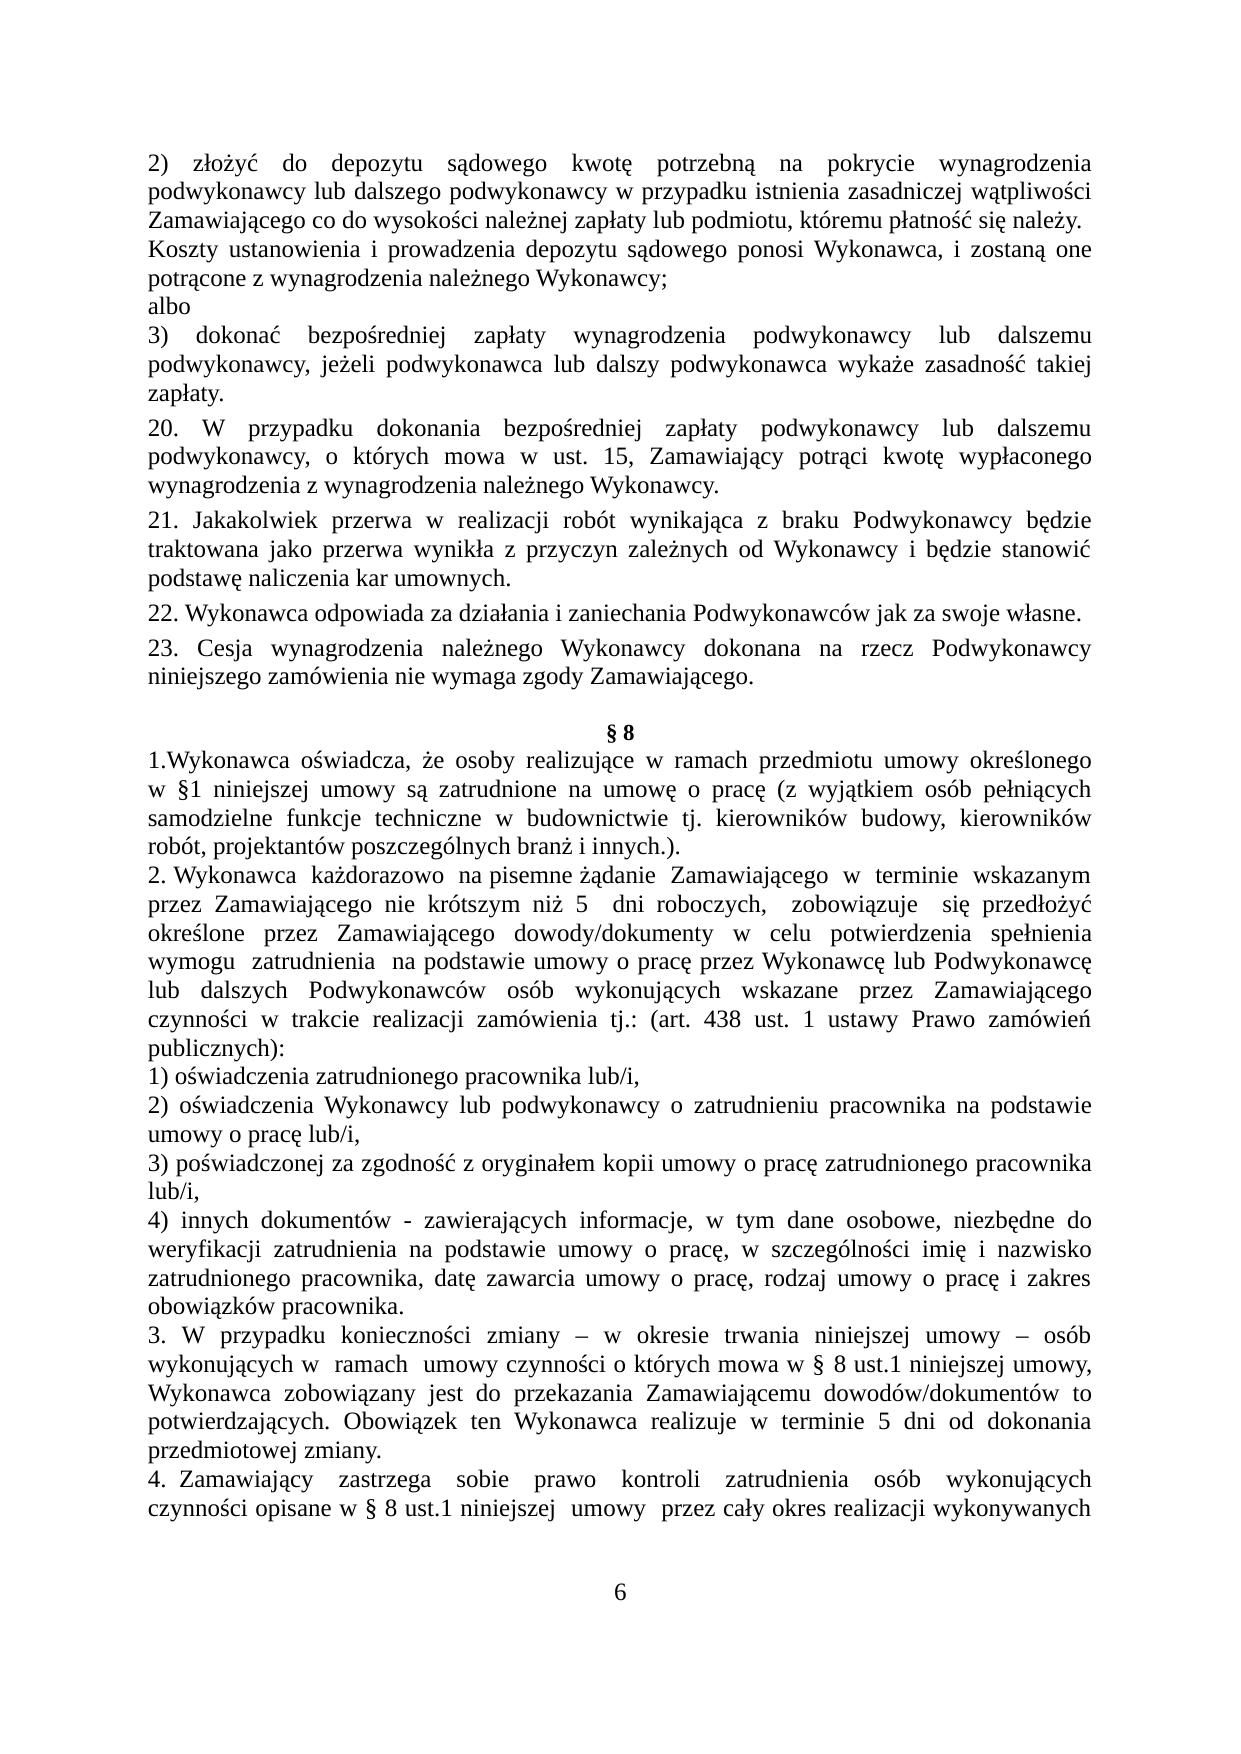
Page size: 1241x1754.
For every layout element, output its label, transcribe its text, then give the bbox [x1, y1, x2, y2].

list 2) złożyć do depozytu sądowego kwotę potrzebną na pokrycie wynagrodzenia podwykonawcy lub dalszego podwykonawcy w przypadku istnienia zasadniczej wątpliwości Zamawiającego co do wysokości należnej zapłaty lub podmiotu, któremu płatność się należy. [148, 148, 1093, 234]
text § 8 [148, 719, 1093, 745]
text 1) oświadczenia zatrudnionego pracownika lub/i, [148, 1061, 1093, 1090]
list 20. W przypadku dokonania bezpośredniej zapłaty podwykonawcy lub dalszemu podwykonawcy, o których mowa w ust. 15, Zamawiający potrąci kwotę wypłaconego wynagrodzenia z wynagrodzenia należnego Wykonawcy. [148, 413, 1093, 499]
text 3. W przypadku konieczności zmiany – w okresie trwania niniejszej umowy – osób wykonujących w ramach umowy czynności o których mowa w § 8 ust.1 niniejszej umowy, Wykonawca zobowiązany jest do przekazania Zamawiającemu dowodów/dokumentów to potwierdzających. Obowiązek ten Wykonawca realizuje w terminie 5 dni od dokonania przedmiotowej zmiany. [148, 1320, 1093, 1464]
list Koszty ustanowienia i prowadzenia depozytu sądowego ponosi Wykonawca, i zostaną one potrącone z wynagrodzenia należnego Wykonawcy; [148, 234, 1093, 291]
list albo [148, 291, 1093, 320]
text 2. Wykonawca każdorazowo na pisemne żądanie Zamawiającego w terminie wskazanym przez Zamawiającego nie krótszym niż 5 dni roboczych, zobowiązuje się przedłożyć określone przez Zamawiającego dowody/dokumenty w celu potwierdzenia spełnienia wymogu zatrudnienia na podstawie umowy o pracę przez Wykonawcę lub Podwykonawcę lub dalszych Podwykonawców osób wykonujących wskazane przez Zamawiającego czynności w trakcie realizacji zamówienia tj.: (art. 438 ust. 1 ustawy Prawo zamówień publicznych): [148, 860, 1093, 1061]
text 4. Zamawiający zastrzega sobie prawo kontroli zatrudnienia osób wykonujących czynności opisane w § 8 ust.1 niniejszej umowy przez cały okres realizacji wykonywanych [148, 1464, 1093, 1521]
text 3) dokonać bezpośredniej zapłaty wynagrodzenia podwykonawcy lub dalszemu podwykonawcy, jeżeli podwykonawca lub dalszy podwykonawca wykaże zasadność takiej zapłaty. [148, 320, 1093, 406]
list 23. Cesja wynagrodzenia należnego Wykonawcy dokonana na rzecz Podwykonawcy niniejszego zamówienia nie wymaga zgody Zamawiającego. [148, 633, 1093, 690]
text 1.Wykonawca oświadcza, że osoby realizujące w ramach przedmiotu umowy określonego w §1 niniejszej umowy są zatrudnione na umowę o pracę (z wyjątkiem osób pełniących samodzielne funkcje techniczne w budownictwie tj. kierowników budowy, kierowników robót, projektantów poszczególnych branż i innych.). [148, 745, 1093, 860]
text 4) innych dokumentów - zawierających informacje, w tym dane osobowe, niezbędne do weryfikacji zatrudnienia na podstawie umowy o pracę, w szczególności imię i nazwisko zatrudnionego pracownika, datę zawarcia umowy o pracę, rodzaj umowy o pracę i zakres obowiązków pracownika. [148, 1205, 1093, 1320]
list 21. Jakakolwiek przerwa w realizacji robót wynikająca z braku Podwykonawcy będzie traktowana jako przerwa wynikła z przyczyn zależnych od Wykonawcy i będzie stanowić podstawę naliczenia kar umownych. [148, 505, 1093, 591]
list 22. Wykonawca odpowiada za działania i zaniechania Podwykonawców jak za swoje własne. [148, 598, 1093, 626]
text 2) oświadczenia Wykonawcy lub podwykonawcy o zatrudnieniu pracownika na podstawie umowy o pracę lub/i, [148, 1090, 1093, 1148]
text 3) poświadczonej za zgodność z oryginałem kopii umowy o pracę zatrudnionego pracownika lub/i, [148, 1148, 1093, 1205]
